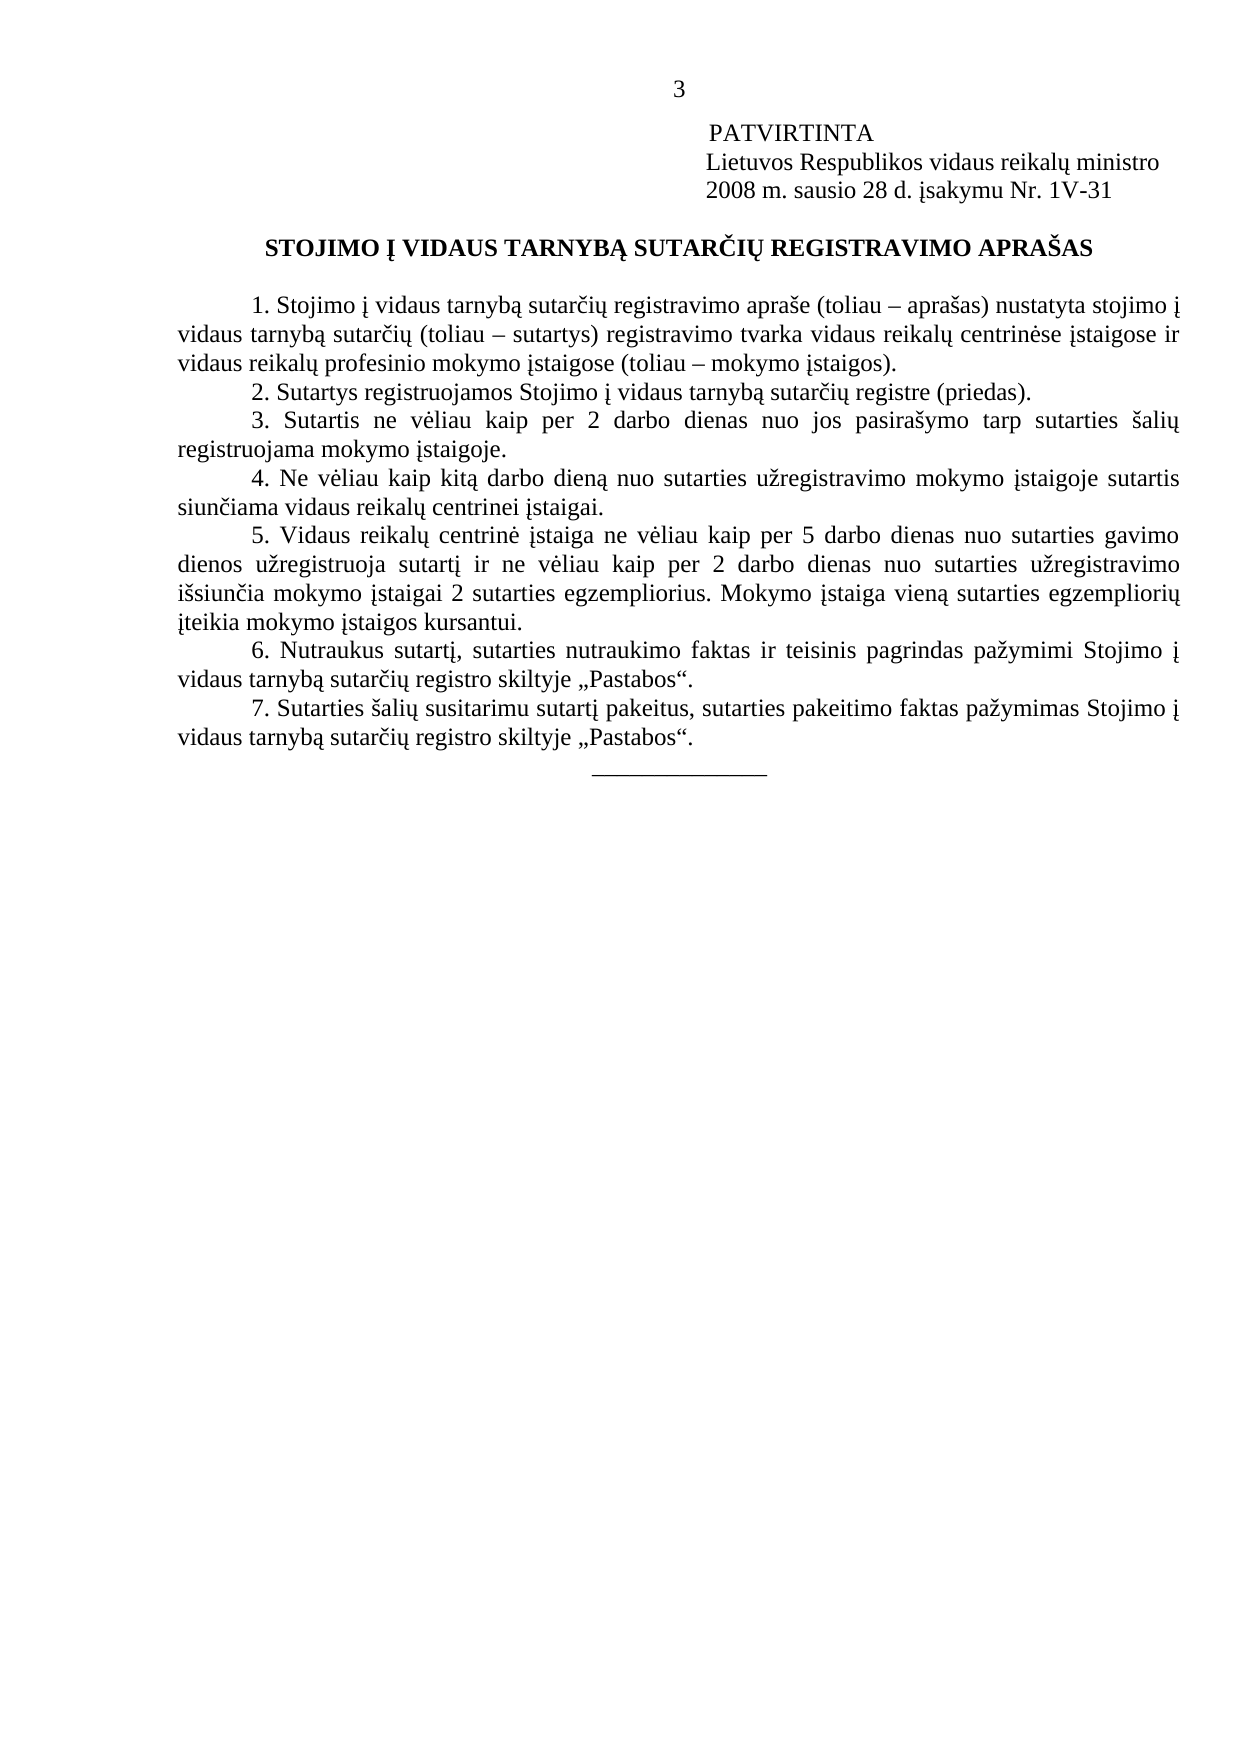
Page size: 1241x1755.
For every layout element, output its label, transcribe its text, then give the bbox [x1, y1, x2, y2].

text 3. Sutartis ne vėliau kaip per 2 darbo dienas nuo jos pasirašymo tarp sutarties šalių registruojama mokymo įstaigoje. [177, 406, 1181, 463]
text PATVIRTINTA [177, 118, 1181, 147]
text ______________ [177, 751, 1181, 779]
text 4. Ne vėliau kaip kitą darbo dieną nuo sutarties užregistravimo mokymo įstaigoje sutartis siunčiama vidaus reikalų centrinei įstaigai. [177, 463, 1181, 521]
text Lietuvos Respublikos vidaus reikalų ministro 2008 m. sausio 28 d. įsakymu Nr. 1V-31 [706, 147, 1181, 204]
text 1. Stojimo į vidaus tarnybą sutarčių registravimo apraše (toliau – aprašas) nustatyta stojimo į vidaus tarnybą sutarčių (toliau – sutartys) registravimo tvarka vidaus reikalų centrinėse įstaigose ir vidaus reikalų profesinio mokymo įstaigose (toliau – mokymo įstaigos). [177, 291, 1181, 377]
text 2. Sutartys registruojamos Stojimo į vidaus tarnybą sutarčių registre (priedas). [177, 377, 1181, 406]
text 7. Sutarties šalių susitarimu sutartį pakeitus, sutarties pakeitimo faktas pažymimas Stojimo į vidaus tarnybą sutarčių registro skiltyje „Pastabos“. [177, 693, 1181, 751]
text STOJIMO Į VIDAUS TARNYBĄ SUTARČIŲ REGISTRAVIMO APRAŠAS [177, 233, 1181, 262]
text 5. Vidaus reikalų centrinė įstaiga ne vėliau kaip per 5 darbo dienas nuo sutarties gavimo dienos užregistruoja sutartį ir ne vėliau kaip per 2 darbo dienas nuo sutarties užregistravimo išsiunčia mokymo įstaigai 2 sutarties egzempliorius. Mokymo įstaiga vieną sutarties egzempliorių įteikia mokymo įstaigos kursantui. [177, 521, 1181, 636]
text 6. Nutraukus sutartį, sutarties nutraukimo faktas ir teisinis pagrindas pažymimi Stojimo į vidaus tarnybą sutarčių registro skiltyje „Pastabos“. [177, 636, 1181, 693]
